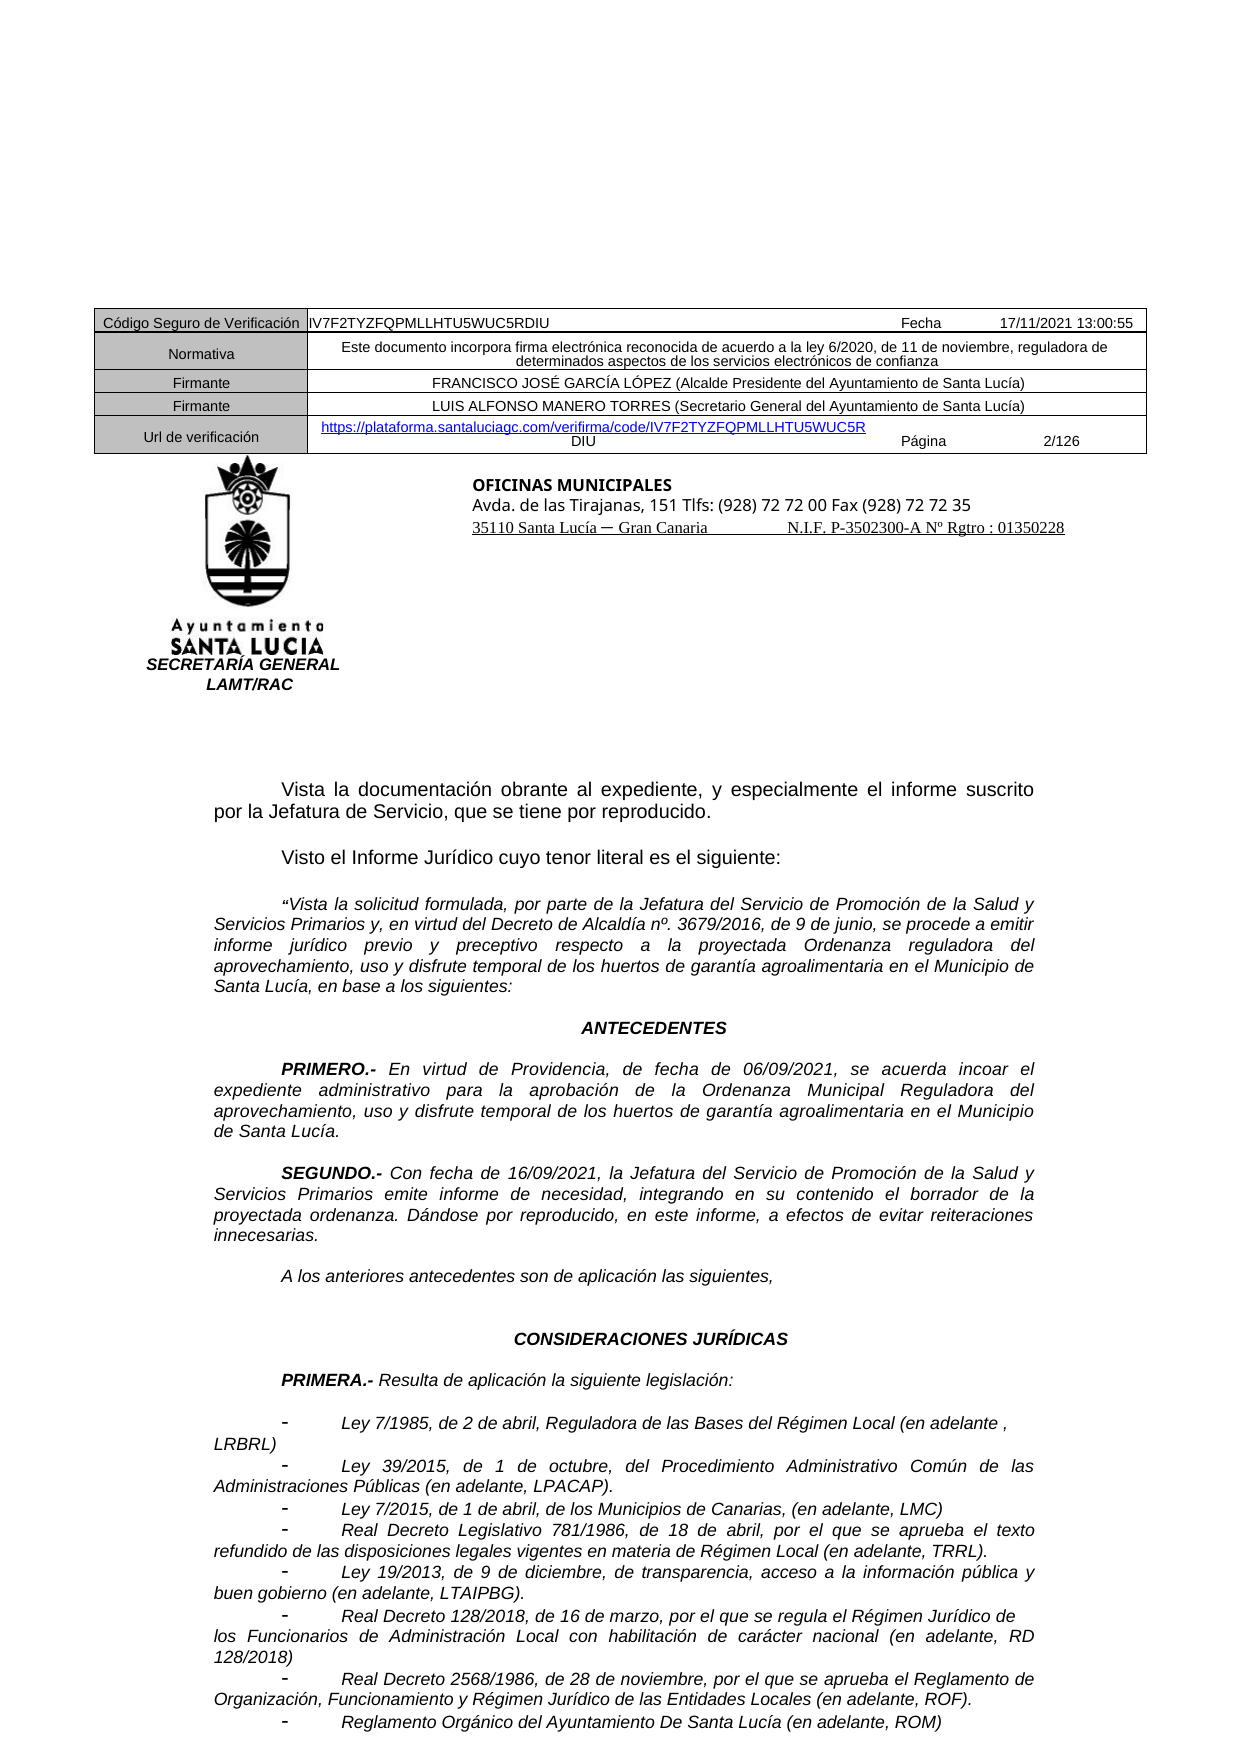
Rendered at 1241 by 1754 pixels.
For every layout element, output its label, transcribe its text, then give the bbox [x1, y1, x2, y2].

table_cell SECRETARÍA GENERAL LAMT/RAC [94, 654, 344, 695]
text “Vista la solicitud formulada, por parte de la Jefatura del Servicio de Promoción de la Salud y Servicios Primarios y, en virtud del Decreto de Alcaldía nº. 3679/2016, de 9 de junio, se procede a emitir informe jurídico previo y preceptivo respecto a la proyectada Ordenanza reguladora del aprovechamiento, uso y disfrute temporal de los huertos de garantía agroalimentaria en el Municipio de Santa Lucía, en base a los siguientes: [213, 894, 1035, 997]
text Vista la documentación obrante al expediente, y especialmente el informe suscrito por la Jefatura de Servicio, que se tiene por reproducido. [213, 778, 1035, 823]
text - Real Decreto 2568/1986, de 28 de noviembre, por el que se aprueba el Reglamento de Organización, Funcionamiento y Régimen Jurídico de las Entidades Locales (en adelante, ROF). [213, 1668, 1035, 1710]
table_header OFICINAS MUNICIPALES Avda. de las Tirajanas, 151 Tlfs: (928) 72 72 00 Fax (928) 72 72 35 35110 Santa Lucía – Gran Canaria N.I.F. P-3502300-A Nº Rgtro : 01350228 [345, 454, 1148, 654]
table_header [94, 454, 344, 654]
table_cell https://plataforma.santaluciagc.com/verifirma/code/IV7F2TYZFQPMLLHTU5WUC5R DIU Página 2/126 [308, 416, 1146, 453]
picture [171, 455, 324, 655]
text los Funcionarios de Administración Local con habilitación de carácter nacional (en adelante, RD 128/2018) [213, 1626, 1035, 1667]
table_cell Normativa [95, 333, 307, 369]
table_cell Url de verificación [95, 416, 307, 453]
table_cell Este documento incorpora firma electrónica reconocida de acuerdo a la ley 6/2020, de 11 de noviembre, reguladora de determinados aspectos de los servicios electrónicos de confianza [308, 333, 1146, 369]
table_cell FRANCISCO JOSÉ GARCÍA LÓPEZ (Alcalde Presidente del Ayuntamiento de Santa Lucía) [308, 370, 1146, 392]
table_cell Firmante [95, 393, 307, 415]
text Visto el Informe Jurídico cuyo tenor literal es el siguiente: [281, 847, 1148, 869]
text A los anteriores antecedentes son de aplicación las siguientes, [281, 1266, 1148, 1287]
text - Ley 39/2015, de 1 de octubre, del Procedimiento Administrativo Común de las Administraciones Públicas (en adelante, LPACAP). [213, 1456, 1035, 1497]
text PRIMERA.- Resulta de aplicación la siguiente legislación: [281, 1370, 1148, 1391]
text - Reglamento Orgánico del Ayuntamiento De Santa Lucía (en adelante, ROM) [281, 1712, 1148, 1733]
table_header Código Seguro de Verificación [95, 309, 307, 331]
text SEGUNDO.- Con fecha de 16/09/2021, la Jefatura del Servicio de Promoción de la Salud y Servicios Primarios emite informe de necesidad, integrando en su contenido el borrador de la proyectada ordenanza. Dándose por reproducido, en este informe, a efectos de evitar reiteraciones innecesarias. [213, 1163, 1035, 1246]
text ANTECEDENTES [581, 1018, 1148, 1038]
text - Ley 7/2015, de 1 de abril, de los Municipios de Canarias, (en adelante, LMC) [281, 1499, 1148, 1520]
text CONSIDERACIONES JURÍDICAS [513, 1328, 1148, 1349]
text - Real Decreto Legislativo 781/1986, de 18 de abril, por el que se aprueba el texto refundido de las disposiciones legales vigentes en materia de Régimen Local (en adelante, TRRL). [213, 1520, 1035, 1561]
text - Ley 7/1985, de 2 de abril, Reguladora de las Bases del Régimen Local (en adelante , LRBRL) [213, 1413, 1035, 1454]
table_header IV7F2TYZFQPMLLHTU5WUC5RDIU Fecha 17/11/2021 13:00:55 [308, 309, 1146, 331]
table_cell LUIS ALFONSO MANERO TORRES (Secretario General del Ayuntamiento de Santa Lucía) [308, 393, 1146, 415]
table_cell [345, 654, 1148, 695]
table_cell Firmante [95, 370, 307, 392]
text PRIMERO.- En virtud de Providencia, de fecha de 06/09/2021, se acuerda incoar el expediente administrativo para la aprobación de la Ordenanza Municipal Reguladora del aprovechamiento, uso y disfrute temporal de los huertos de garantía agroalimentaria en el Municipio de Santa Lucía. [213, 1059, 1035, 1142]
text - Ley 19/2013, de 9 de diciembre, de transparencia, acceso a la información pública y buen gobierno (en adelante, LTAIPBG). [213, 1562, 1035, 1604]
text - Real Decreto 128/2018, de 16 de marzo, por el que se regula el Régimen Jurídico de [281, 1606, 1148, 1626]
